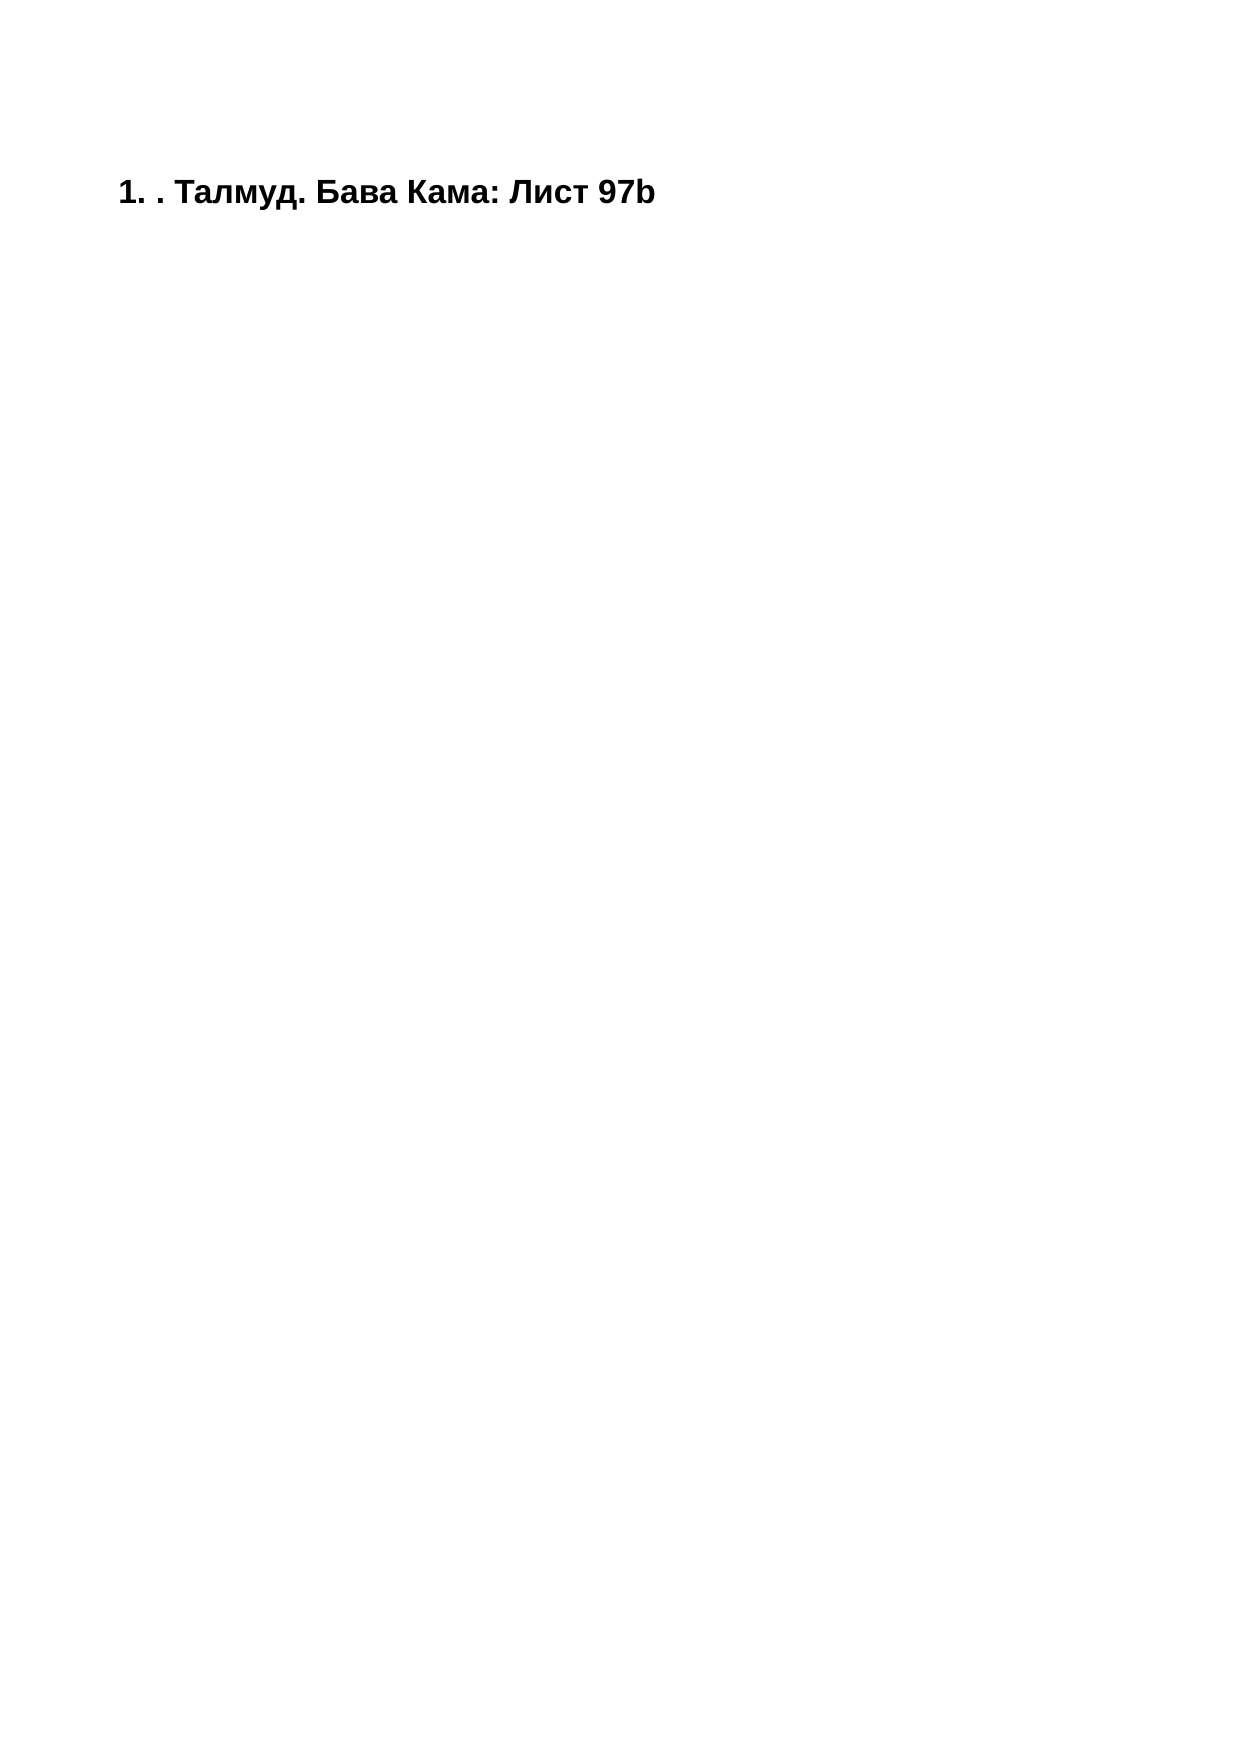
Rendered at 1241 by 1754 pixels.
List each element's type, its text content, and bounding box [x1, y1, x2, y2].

subtitle . Талмуд. Бава Кама: Лист 97b [118, 147, 1122, 176]
